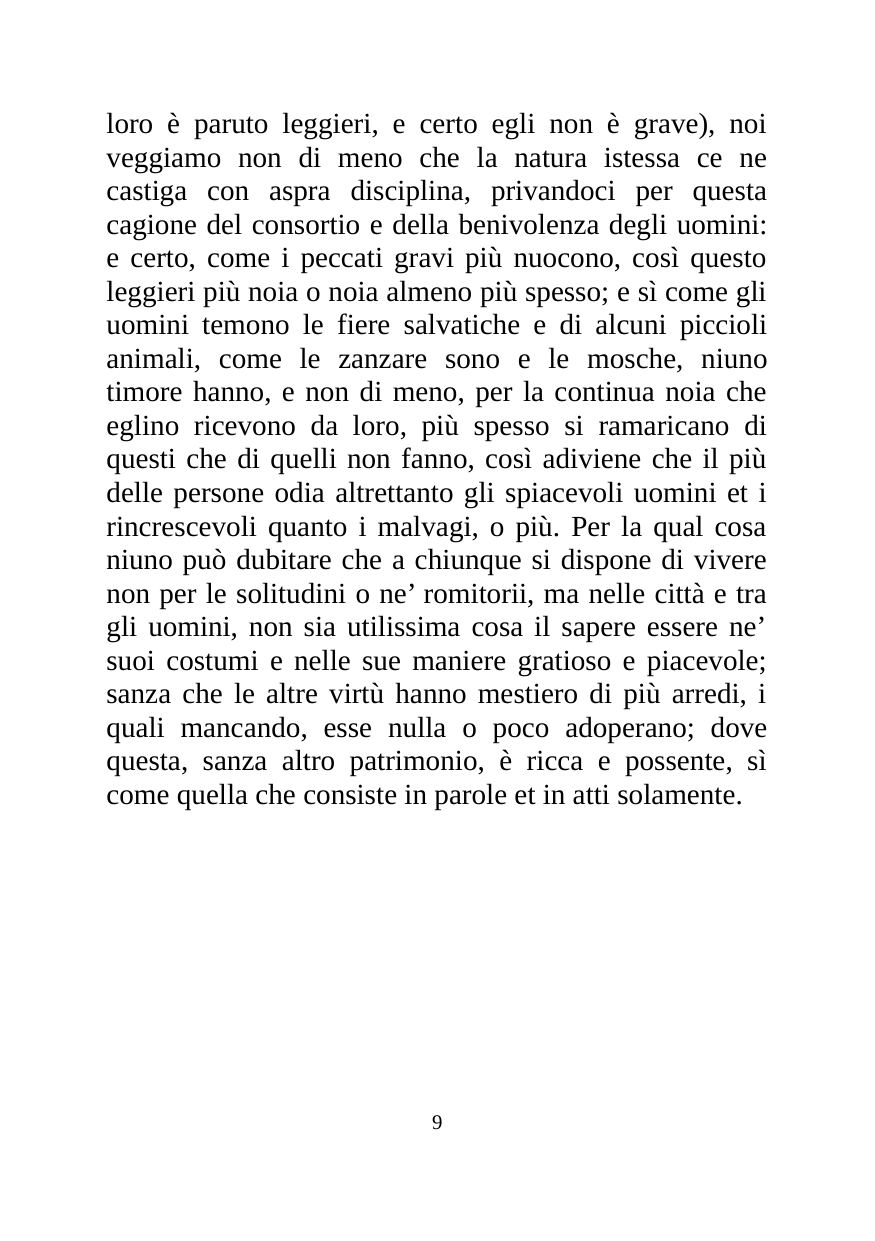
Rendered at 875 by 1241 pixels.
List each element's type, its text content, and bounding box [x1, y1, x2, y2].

text loro è paruto leggieri, e certo egli non è grave), noi veggiamo non di meno che la natura istessa ce ne castiga con aspra disciplina, privandoci per questa cagione del consortio e della benivolenza degli uomini: e certo, come i peccati gravi più nuocono, così questo leggieri più noia o noia almeno più spesso; e sì come gli uomini temono le fiere salvatiche e di alcuni piccioli animali, come le zanzare sono e le mosche, niuno timore hanno, e non di meno, per la continua noia che eglino ricevono da loro, più spesso si ramaricano di questi che di quelli non fanno, così adiviene che il più delle persone odia altrettanto gli spiacevoli uomini et i rincrescevoli quanto i malvagi, o più. Per la qual cosa niuno può dubitare che a chiunque si dispone di vivere non per le solitudini o ne’ romitorii, ma nelle città e tra gli uomini, non sia utilissima cosa il sapere essere ne’ suoi costumi e nelle sue maniere gratioso e piacevole; sanza che le altre virtù hanno mestiero di più arredi, i quali mancando, esse nulla o poco adoperano; dove questa, sanza altro patrimonio, è ricca e possente, sì come quella che consiste in parole et in atti solamente. [106, 106, 768, 811]
